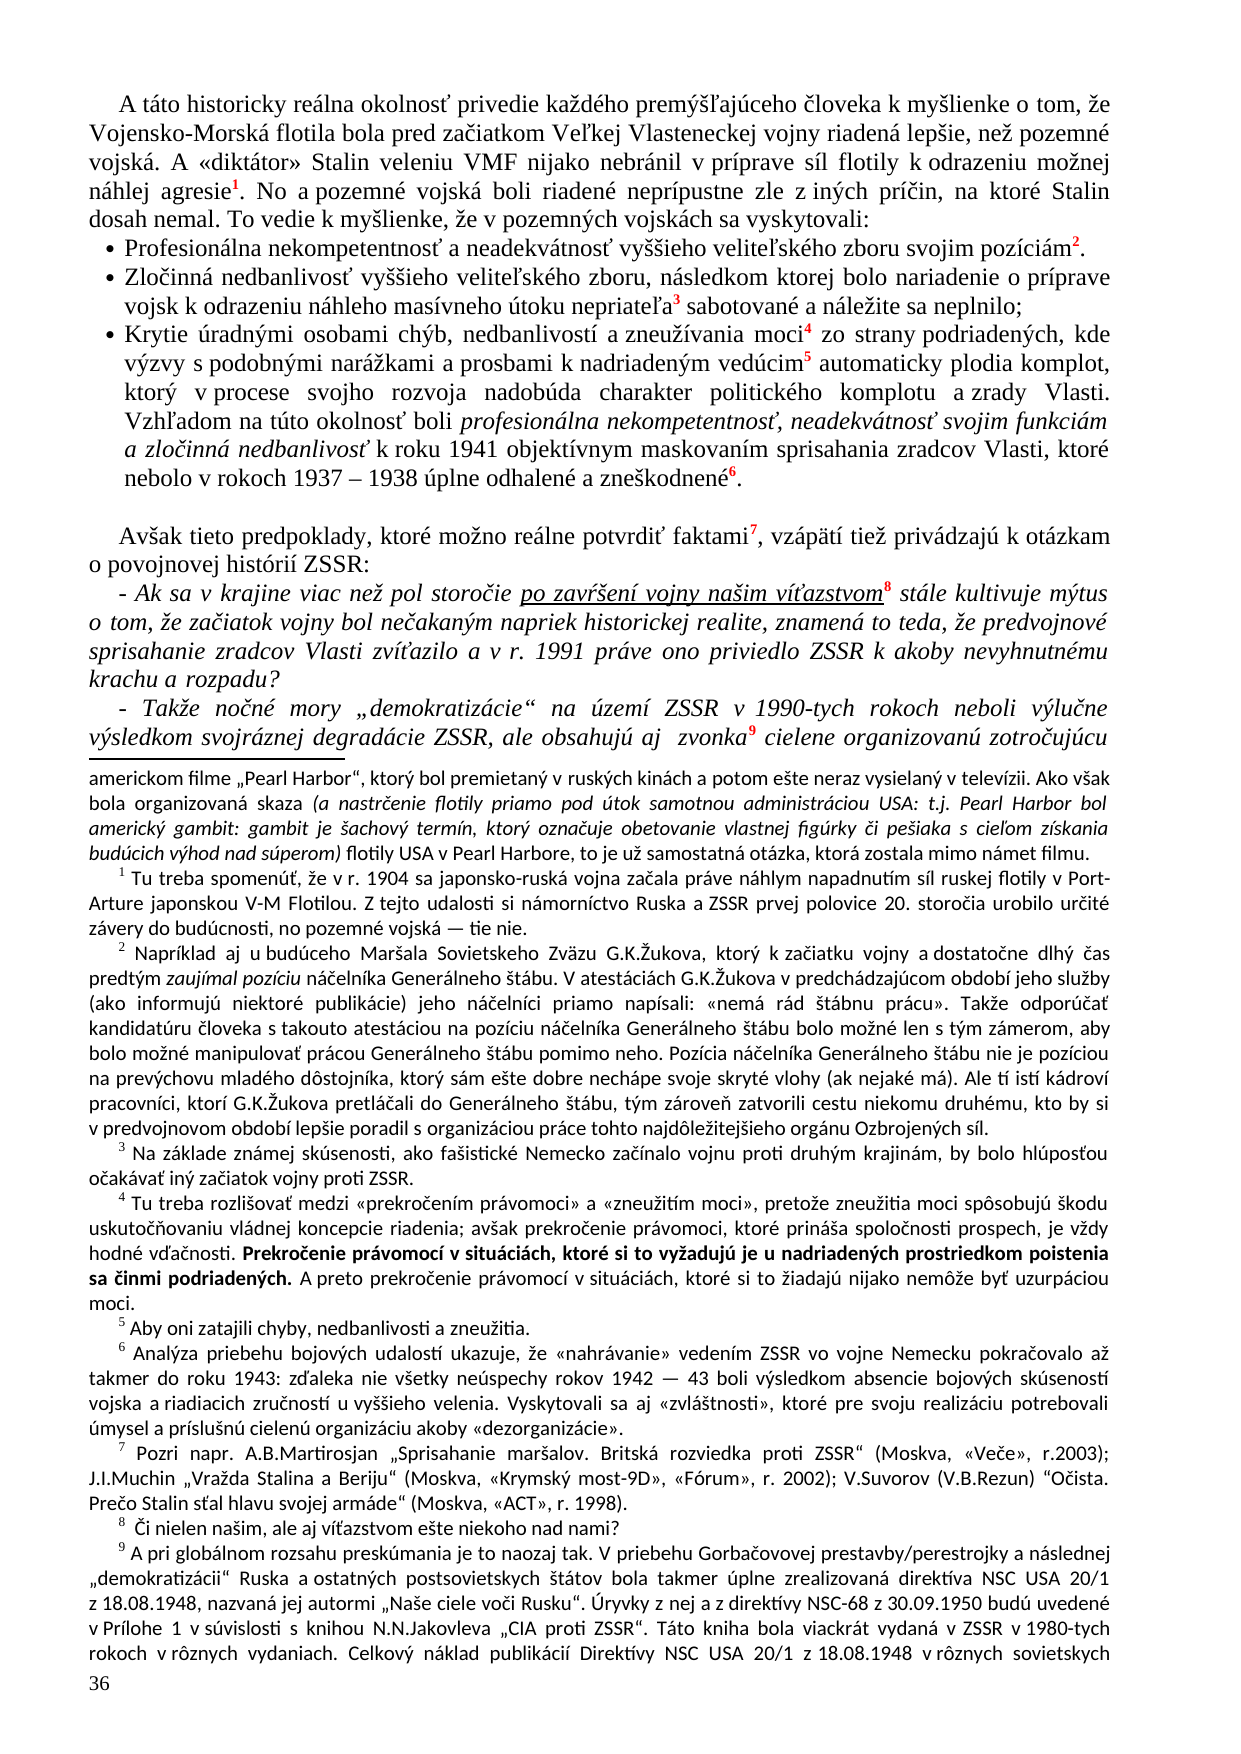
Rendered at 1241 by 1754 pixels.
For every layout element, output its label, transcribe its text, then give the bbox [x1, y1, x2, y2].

list Analýza priebehu bojových udalostí ukazuje, že «nahrávanie» vedením ZSSR vo vojne Nemecku pokračovalo až takmer do roku 1943: zďaleka nie všetky neúspechy rokov 1942 — 43 boli výsledkom absencie bojových skúseností vojska a riadiacich zručností u vyššieho velenia. Vyskytovali sa aj «zvláštnosti», ktoré pre svoju realizáciu potrebovali úmysel a príslušnú cielenú organizáciu akoby «dezorganizácie». [89, 1340, 1110, 1440]
list Napríklad aj u budúceho Maršala Sovietskeho Zväzu G.K.Žukova, ktorý k začiatku vojny a dostatočne dlhý čas predtým zaujímal pozíciu náčelníka Generálneho štábu. V atestáciách G.K.Žukova v predchádzajúcom období jeho služby (ako informujú niektoré publikácie) jeho náčelníci priamo napísali: «nemá rád štábnu prácu». Takže odporúčať kandidatúru človeka s takouto atestáciou na pozíciu náčelníka Generálneho štábu bolo možné len s tým zámerom, aby bolo možné manipulovať prácou Generálneho štábu pomimo neho. Pozícia náčelníka Generálneho štábu nie je pozíciou na prevýchovu mladého dôstojníka, ktorý sám ešte dobre nechápe svoje skryté vlohy (ak nejaké má). Ale tí istí kádroví pracovníci, ktorí G.K.Žukova pretláčali do Generálneho štábu, tým zároveň zatvorili cestu niekomu druhému, kto by si v predvojnovom období lepšie poradil s organizáciou práce tohto najdôležitejšieho orgánu Ozbrojených síl. [89, 940, 1110, 1140]
text A pri globálnom rozsahu preskúmania je to naozaj tak. V priebehu Gorbačovovej prestavby/perestrojky a následnej „demokratizácii“ Ruska a ostatných postsovietskych štátov bola takmer úplne zrealizovaná direktíva NSC USA 20/1 z 18.08.1948, nazvaná jej autormi „Naše ciele voči Rusku“. Úryvky z nej a z direktívy NSC-68 z 30.09.1950 budú uvedené v Prílohe 1 v súvislosti s knihou N.N.Jakovleva „CIA proti ZSSR“. Táto kniha bola viackrát vydaná v ZSSR v 1980-tych rokoch v rôznych vydaniach. Celkový náklad publikácií Direktívy NSC USA 20/1 z 18.08.1948 v rôznych sovietskych [89, 1540, 1110, 1665]
list Profesionálna nekompetentnosť a neadekvátnosť vyššieho veliteľského zboru svojim pozíciám. [106, 233, 1110, 262]
list Aby oni zatajili chyby, nedbanlivosti a zneužitia. [89, 1315, 1110, 1340]
text Avšak tieto predpoklady, ktoré možno reálne potvrdiť faktami, vzápätí tiež privádzajú k otázkam o povojnovej histórií ZSSR: [89, 521, 1110, 578]
text Tu treba spomenúť, že v r. 1904 sa japonsko-ruská vojna začala práve náhlym napadnutím síl ruskej flotily v Port-Arture japonskou V-M Flotilou. Z tejto udalosti si námorníctvo Ruska a ZSSR prvej polovice 20. storočia urobilo určité závery do budúcnosti, no pozemné vojská — tie nie. [89, 865, 1110, 940]
text - Takže nočné mory „demokratizácie“ na území ZSSR v 1990-tych rokoch neboli výlučne výsledkom svojráznej degradácie ZSSR, ale obsahujú aj zvonka cielene organizovanú zotročujúcu [89, 693, 1110, 751]
list Na základe známej skúsenosti, ako fašistické Nemecko začínalo vojnu proti druhým krajinám, by bolo hlúposťou očakávať iný začiatok vojny proti ZSSR. [89, 1140, 1110, 1190]
text Pozri napr. A.B.Martirosjan „Sprisahanie maršalov. Britská rozviedka proti ZSSR“ (Moskva, «Veče», r.2003); J.I.Muchin „Vražda Stalina a Beriju“ (Moskva, «Krymský most-9D», «Fórum», r. 2002); V.Suvorov (V.B.Rezun) “Očista. Prečo Stalin sťal hlavu svojej armáde“ (Moskva, «АСТ», r. 1998). [89, 1440, 1110, 1515]
list Krytie úradnými osobami chýb, nedbanlivostí a zneužívania moci zo strany podriadených, kde výzvy s podobnými narážkami a prosbami k nadriadeným vedúcim automaticky plodia komplot, ktorý v procese svojho rozvoja nadobúda charakter politického komplotu a zrady Vlasti. Vzhľadom na túto okolnosť boli profesionálna nekompetentnosť, neadekvátnosť svojim funkciám a zločinná nedbanlivosť k roku 1941 objektívnym maskovaním sprisahania zradcov Vlasti, ktoré nebolo v rokoch 1937 – 1938 úplne odhalené a zneškodnené. [106, 319, 1110, 492]
text - Ak sa v krajine viac než pol storočie po zavŕšení vojny našim víťazstvom stále kultivuje mýtus o tom, že začiatok vojny bol nečakaným napriek historickej realite, znamená to teda, že predvojnové sprisahanie zradcov Vlasti zvíťazilo a v r. 1991 práve ono priviedlo ZSSR k akoby nevyhnutnému krachu a rozpadu? [89, 578, 1110, 693]
text americkom filme „Pearl Harbor“, ktorý bol premietaný v ruských kinách a potom ešte neraz vysielaný v televízii. Ako však bola organizovaná skaza (a nastrčenie flotily priamo pod útok samotnou administráciou USA: t.j. Pearl Harbor bol americký gambit: gambit je šachový termín, ktorý označuje obetovanie vlastnej figúrky či pešiaka s cieľom získania budúcich výhod nad súperom) flotily USA v Pearl Harbore, to je už samostatná otázka, ktorá zostala mimo námet filmu. [89, 765, 1110, 865]
list Tu treba rozlišovať medzi «prekročením právomoci» a «zneužitím moci», pretože zneužitia moci spôsobujú škodu uskutočňovaniu vládnej koncepcie riadenia; avšak prekročenie právomoci, ktoré prináša spoločnosti prospech, je vždy hodné vďačnosti. Prekročenie právomocí v situáciách, ktoré si to vyžadujú je u nadriadených prostriedkom poistenia sa činmi podriadených. A preto prekročenie právomocí v situáciách, ktoré si to žiadajú nijako nemôže byť uzurpáciou moci. [89, 1190, 1110, 1315]
text Či nielen našim, ale aj víťazstvom ešte niekoho nad nami? [89, 1515, 1110, 1540]
text A táto historicky reálna okolnosť privedie každého premýšľajúceho človeka k myšlienke o tom, že Vojensko-Morská flotila bola pred začiatkom Veľkej Vlasteneckej vojny riadená lepšie, než pozemné vojská. A «diktátor» Stalin veleniu VMF nijako nebránil v príprave síl flotily k odrazeniu možnej náhlej agresie. No a pozemné vojská boli riadené neprípustne zle z iných príčin, na ktoré Stalin dosah nemal. To vedie k myšlienke, že v pozemných vojskách sa vyskytovali: [89, 89, 1110, 233]
list Zločinná nedbanlivosť vyššieho veliteľského zboru, následkom ktorej bolo nariadenie o príprave vojsk k odrazeniu náhleho masívneho útoku nepriateľa sabotované a náležite sa neplnilo; [106, 262, 1110, 319]
